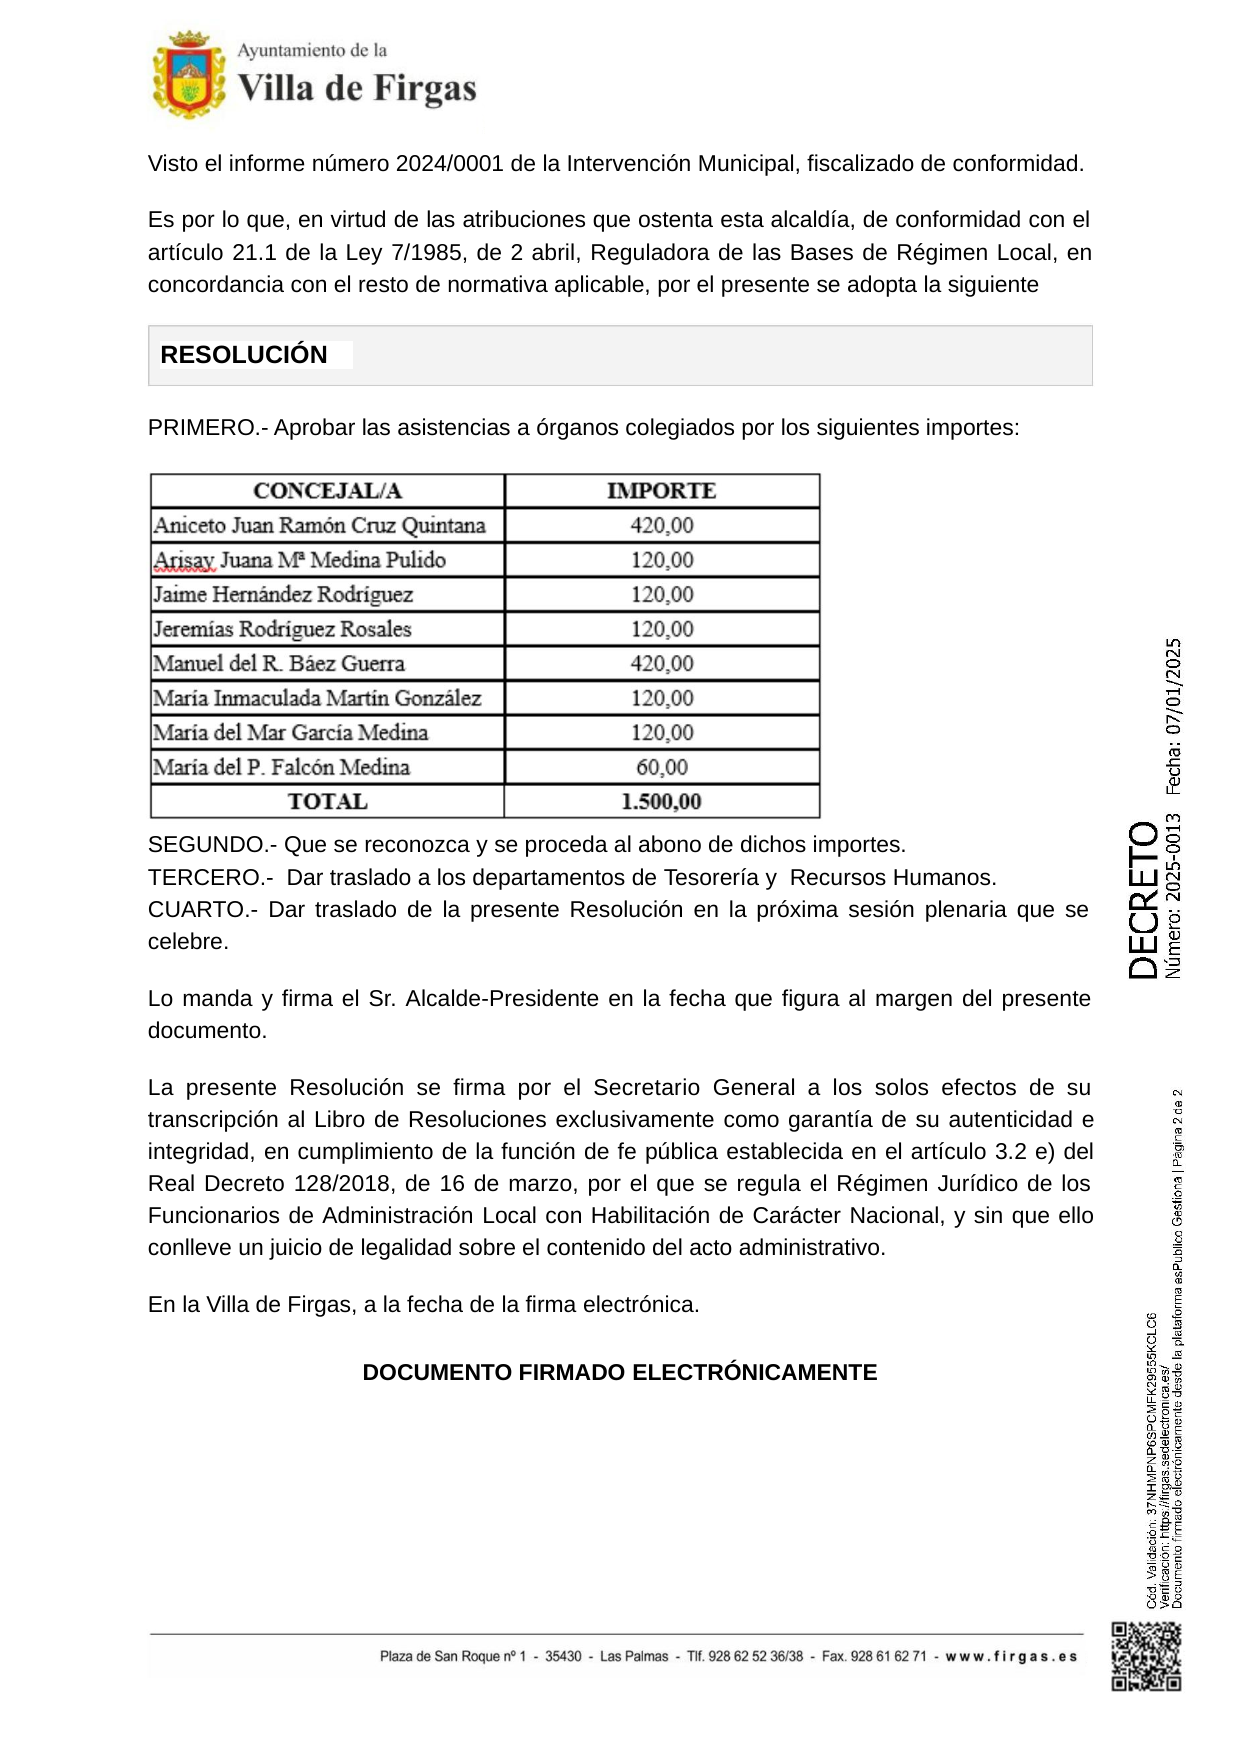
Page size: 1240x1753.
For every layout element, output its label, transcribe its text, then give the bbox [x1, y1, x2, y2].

text concordancia con el resto de normativa aplicable, por el presente se adopta la siguiente [148, 272, 1116, 297]
text Funcionarios de Administración Local con Habilitación de Carácter Nacional, y sin que ello [148, 1203, 1117, 1229]
text PRIMERO.- Aprobar las asistencias a órganos colegiados por los siguientes importes: [148, 414, 1045, 440]
text documento. [148, 1018, 1117, 1043]
text conlleve un juicio de legalidad sobre el contenido del acto administrativo. [148, 1235, 1117, 1261]
text La presente Resolución se firma por el Secretario General a los solos efectos de su [148, 1075, 1117, 1100]
text DOCUMENTO FIRMADO ELECTRÓNICAMENTE [362, 1359, 902, 1385]
text Real Decreto 128/2018, de 16 de marzo, por el que se regula el Régimen Jurídico de los [148, 1171, 1117, 1197]
text artículo 21.1 de la Ley 7/1985, de 2 abril, Reguladora de las Bases de Régimen Local, en [148, 239, 1116, 265]
text Es por lo que, en virtud de las atribuciones que ostenta esta alcaldía, de conformidad con el [148, 207, 1116, 233]
text integridad, en cumplimiento de la función de fe pública establecida en el artículo 3.2 e) del [148, 1139, 1117, 1164]
text CUARTO.- Dar traslado de la presente Resolución en la próxima sesión plenaria que se [148, 897, 1116, 922]
text transcripción al Libro de Resoluciones exclusivamente como garantía de su autenticidad e [148, 1107, 1117, 1132]
text Visto el informe número 2024/0001 de la Intervención Municipal, fiscalizado de conformidad. [148, 151, 1109, 176]
text SEGUNDO.- Que se reconozca y se proceda al abono de dichos importes. [148, 832, 1116, 858]
text RESOLUCIÓN [160, 341, 353, 369]
text celebre. [148, 929, 1116, 954]
text TERCERO.- Dar traslado a los departamentos de Tesorería y Recursos Humanos. [148, 864, 1116, 890]
text Lo manda y firma el Sr. Alcalde-Presidente en la fecha que figura al margen del presente [148, 986, 1117, 1011]
text En la Villa de Firgas, a la fecha de la firma electrónica. [148, 1292, 725, 1317]
